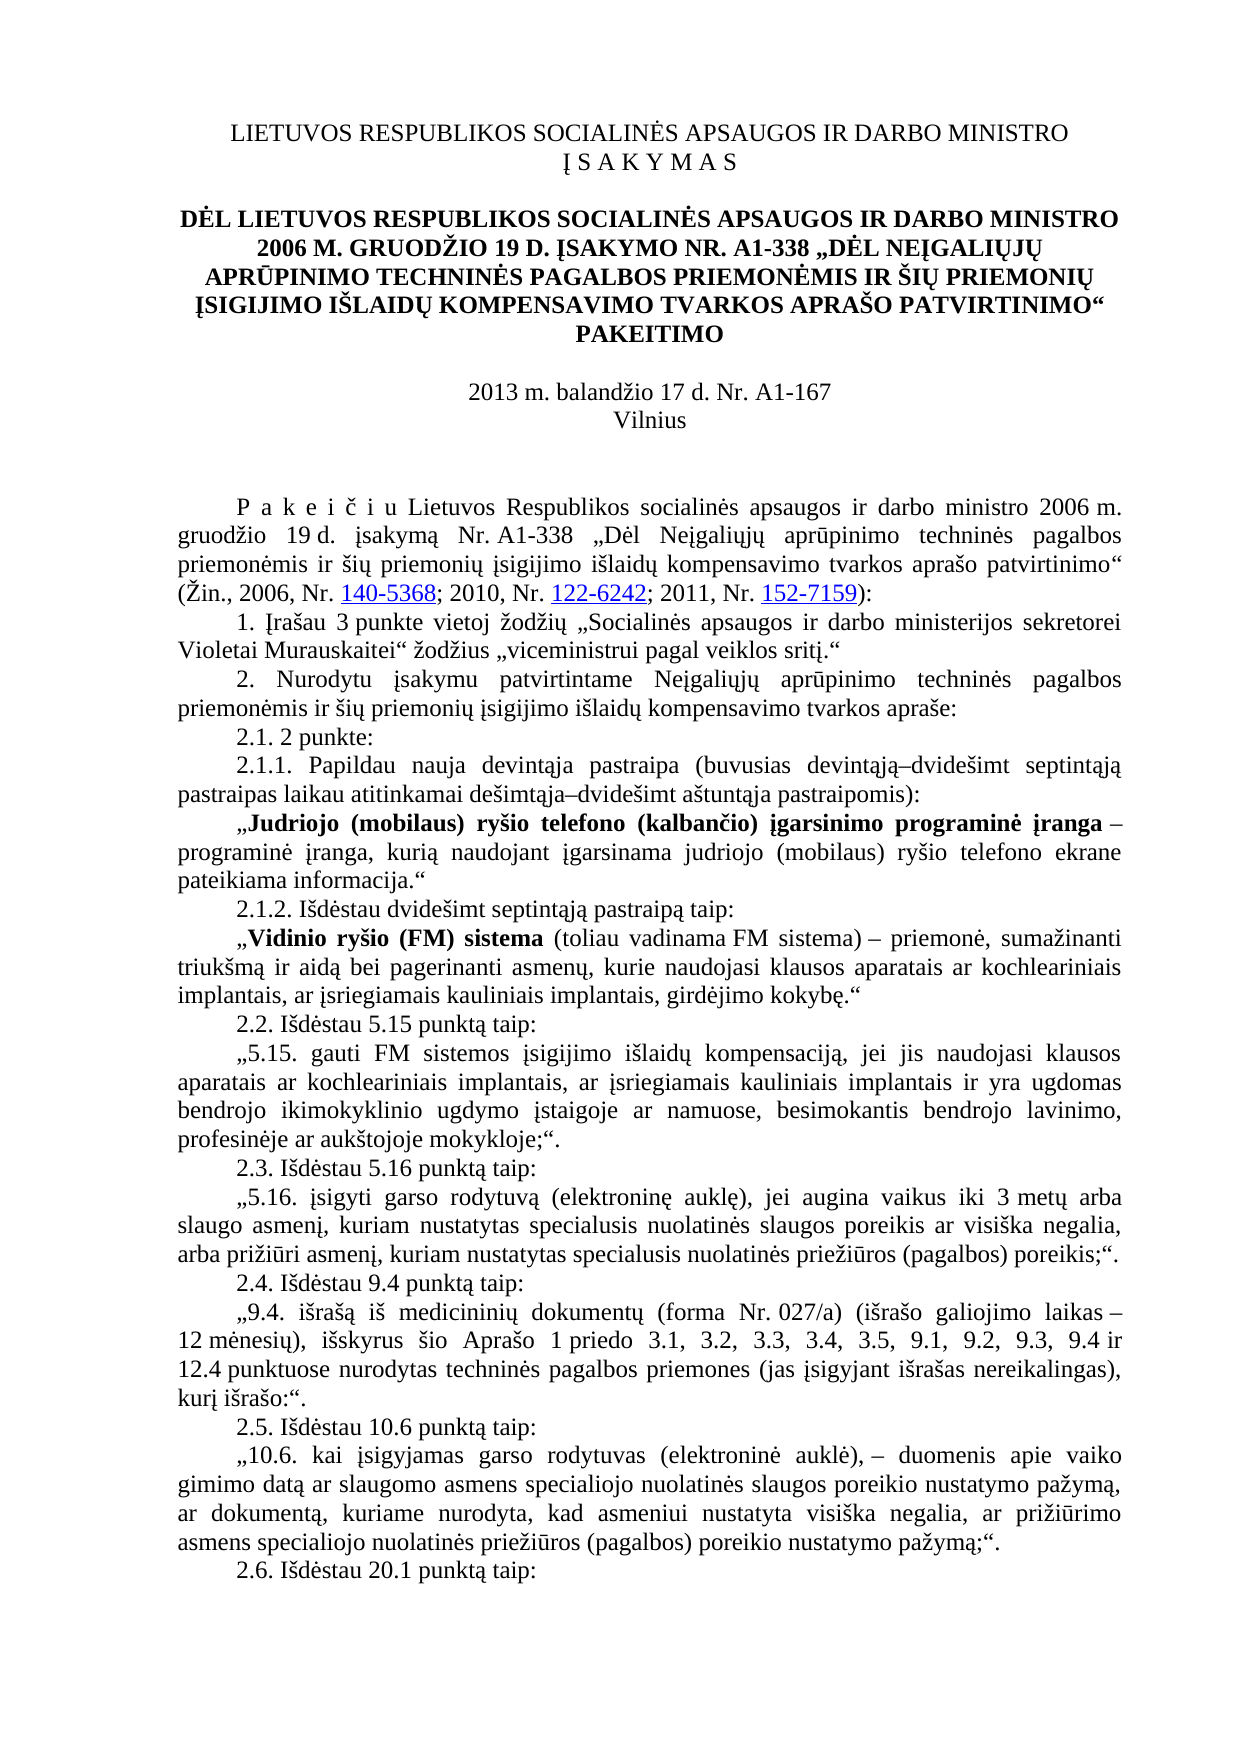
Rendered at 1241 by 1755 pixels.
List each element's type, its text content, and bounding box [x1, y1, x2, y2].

text 1. Įrašau 3 punkte vietoj žodžių „Socialinės apsaugos ir darbo ministerijos sekretorei Violetai Murauskaitei“ žodžius „viceministrui pagal veiklos sritį.“ [177, 607, 1122, 664]
text 2.1.2. Išdėstau dvidešimt septintąją pastraipą taip: [177, 894, 1122, 923]
text P a k e i č i u Lietuvos Respublikos socialinės apsaugos ir darbo ministro 2006 m. gruodžio 19 d. įsakymą Nr. A1-338 „Dėl Neįgaliųjų aprūpinimo techninės pagalbos priemonėmis ir šių priemonių įsigijimo išlaidų kompensavimo tvarkos aprašo patvirtinimo“ (Žin., 2006, Nr. 140-5368; 2010, Nr. 122-6242; 2011, Nr. 152-7159): [177, 492, 1122, 607]
text „5.15. gauti FM sistemos įsigijimo išlaidų kompensaciją, jei jis naudojasi klausos aparatais ar kochleariniais implantais, ar įsriegiamais kauliniais implantais ir yra ugdomas bendrojo ikimokyklinio ugdymo įstaigoje ar namuose, besimokantis bendrojo lavinimo, profesinėje ar aukštojoje mokykloje;“. [177, 1038, 1122, 1153]
text „Judriojo (mobilaus) ryšio telefono (kalbančio) įgarsinimo programinė įranga – programinė įranga, kurią naudojant įgarsinama judriojo (mobilaus) ryšio telefono ekrane pateikiama informacija.“ [177, 808, 1122, 894]
text 2.5. Išdėstau 10.6 punktą taip: [177, 1412, 1122, 1441]
text 2.4. Išdėstau 9.4 punktą taip: [177, 1268, 1122, 1297]
text „Vidinio ryšio (FM) sistema (toliau vadinama FM sistema) – priemonė, sumažinanti triukšmą ir aidą bei pagerinanti asmenų, kurie naudojasi klausos aparatais ar kochleariniais implantais, ar įsriegiamais kauliniais implantais, girdėjimo kokybę.“ [177, 923, 1122, 1009]
text Vilnius [177, 406, 1122, 434]
text 2.1. 2 punkte: [177, 722, 1122, 751]
text LIETUVOS RESPUBLIKOS SOCIALINĖS APSAUGOS IR DARBO MINISTRO [177, 118, 1122, 147]
text „5.16. įsigyti garso rodytuvą (elektroninę auklę), jei augina vaikus iki 3 metų arba slaugo asmenį, kuriam nustatytas specialusis nuolatinės slaugos poreikis ar visiška negalia, arba prižiūri asmenį, kuriam nustatytas specialusis nuolatinės priežiūros (pagalbos) poreikis;“. [177, 1182, 1122, 1268]
text 2.1.1. Papildau nauja devintąja pastraipa (buvusias devintąją–dvidešimt septintąją pastraipas laikau atitinkamai dešimtąja–dvidešimt aštuntąja pastraipomis): [177, 751, 1122, 808]
text „10.6. kai įsigyjamas garso rodytuvas (elektroninė auklė), – duomenis apie vaiko gimimo datą ar slaugomo asmens specialiojo nuolatinės slaugos poreikio nustatymo pažymą, ar dokumentą, kuriame nurodyta, kad asmeniui nustatyta visiška negalia, ar prižiūrimo asmens specialiojo nuolatinės priežiūros (pagalbos) poreikio nustatymo pažymą;“. [177, 1441, 1122, 1556]
text Į S A K Y M A S [177, 147, 1122, 176]
text „9.4. išrašą iš medicininių dokumentų (forma Nr. 027/a) (išrašo galiojimo laikas – 12 mėnesių), išskyrus šio Aprašo 1 priedo 3.1, 3.2, 3.3, 3.4, 3.5, 9.1, 9.2, 9.3, 9.4 ir 12.4 punktuose nurodytas techninės pagalbos priemones (jas įsigyjant išrašas nereikalingas), kurį išrašo:“. [177, 1297, 1122, 1412]
text DĖL Lietuvos respublikos socialinės apsaugos ir darbo ministro 2006 M. gruodžio 19 d. įsakymo Nr. a1-338 „dėl neįgaliųjų aprūpinimo techninės pagalbos priemonėmis ir šių priemonių įsigijimo išlaidų kompensavimo tvarkos aprašo patvirtinimo“ pakeitimo [177, 204, 1122, 348]
text 2013 m. balandžio 17 d. Nr. A1-167 [177, 377, 1122, 406]
text 2. Nurodytu įsakymu patvirtintame Neįgaliųjų aprūpinimo techninės pagalbos priemonėmis ir šių priemonių įsigijimo išlaidų kompensavimo tvarkos apraše: [177, 664, 1122, 722]
text 2.3. Išdėstau 5.16 punktą taip: [177, 1153, 1122, 1182]
text 2.2. Išdėstau 5.15 punktą taip: [177, 1009, 1122, 1038]
text 2.6. Išdėstau 20.1 punktą taip: [177, 1556, 1122, 1584]
